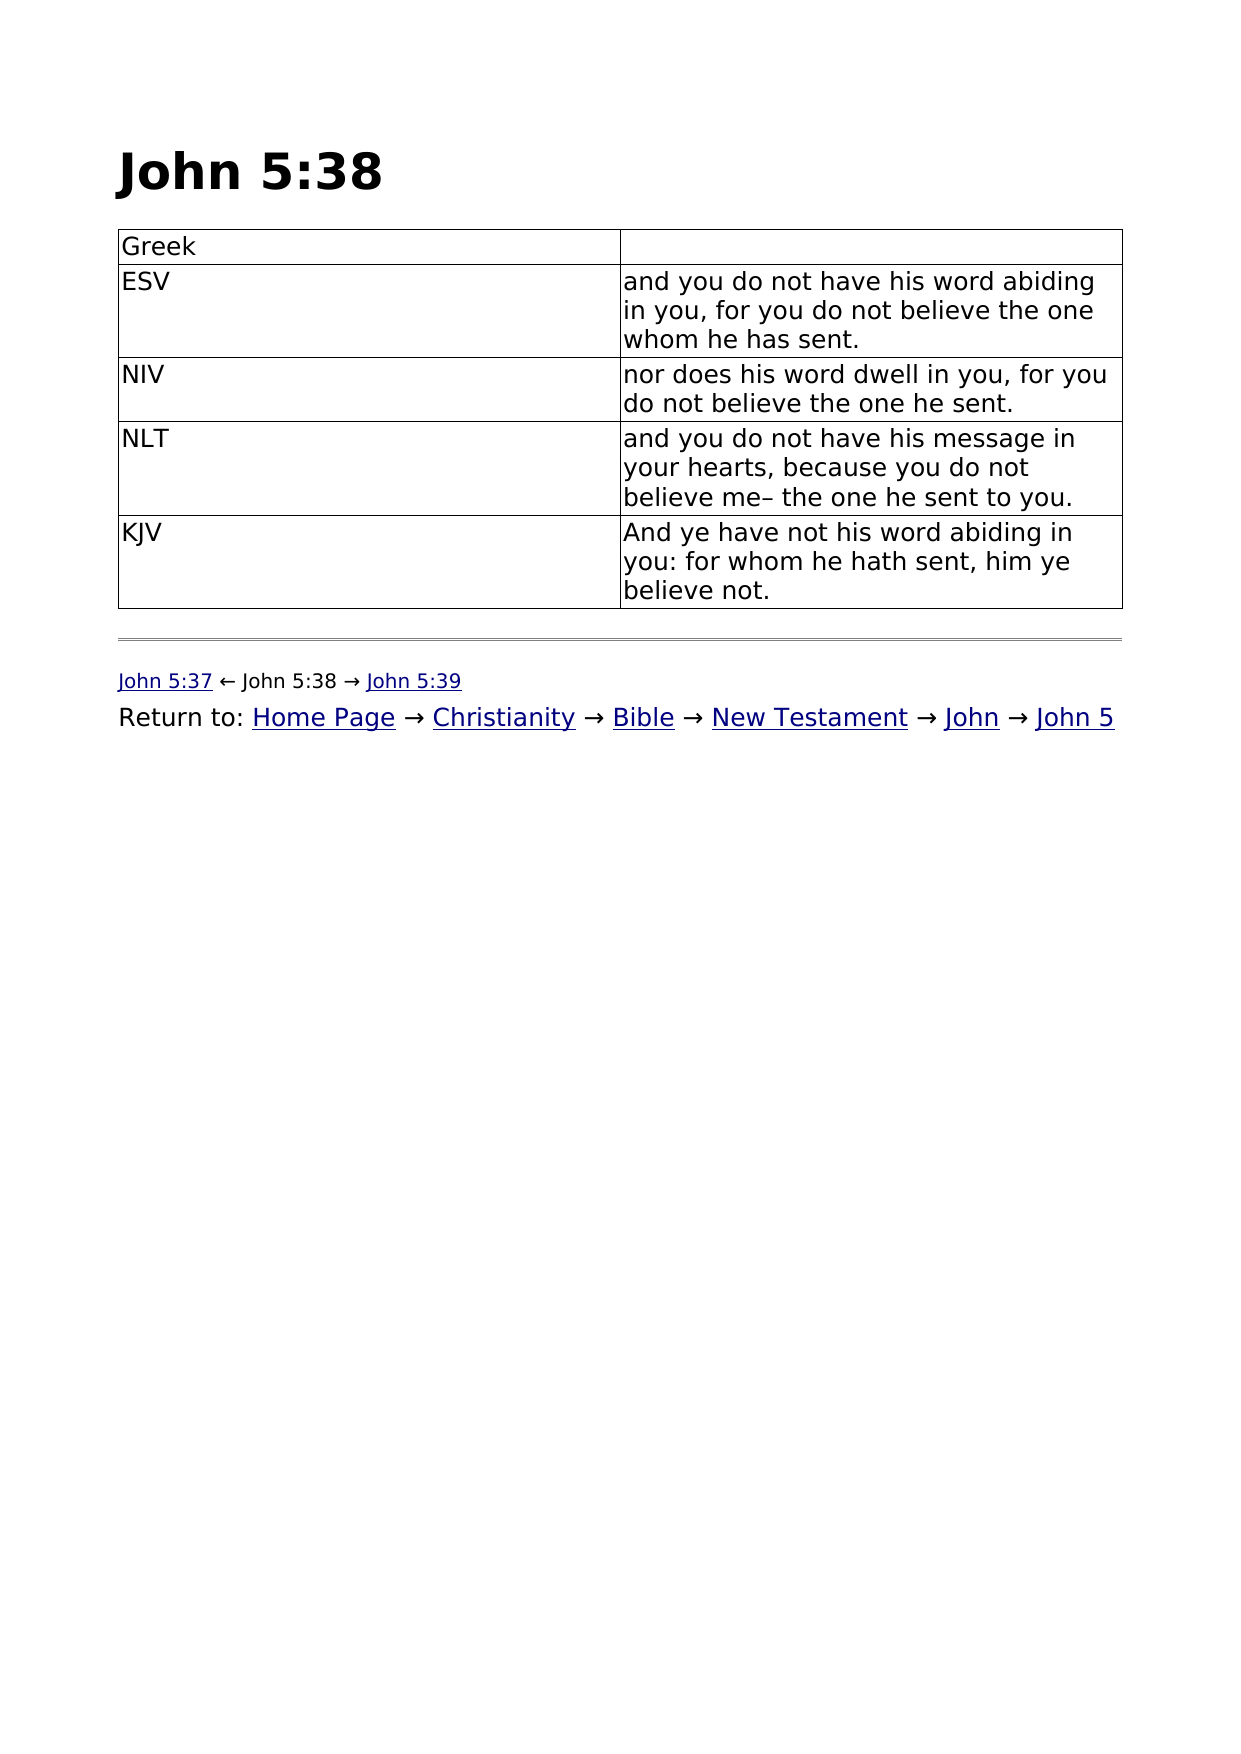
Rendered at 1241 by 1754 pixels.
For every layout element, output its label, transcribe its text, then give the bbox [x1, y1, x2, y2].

table_cell KJV [119, 516, 620, 608]
text Return to: Home Page → Christianity → Bible → New Testament → John → John 5 [118, 704, 1122, 733]
table_cell nor does his word dwell in you, for you do not believe the one he sent. [621, 358, 1122, 421]
table_header [621, 230, 1122, 264]
table_header Greek [119, 230, 620, 264]
table_cell NLT [119, 422, 620, 515]
table_cell and you do not have his message in your hearts, because you do not believe me– the one he sent to you. [621, 422, 1122, 515]
table_cell and you do not have his word abiding in you, for you do not believe the one whom he has sent. [621, 265, 1122, 357]
table_cell ESV [119, 265, 620, 357]
table_cell NIV [119, 358, 620, 421]
text John 5:37 ← John 5:38 → John 5:39 [118, 669, 1122, 704]
subtitle John 5:38 [118, 143, 1122, 201]
table_cell And ye have not his word abiding in you: for whom he hath sent, him ye believe not. [621, 516, 1122, 608]
